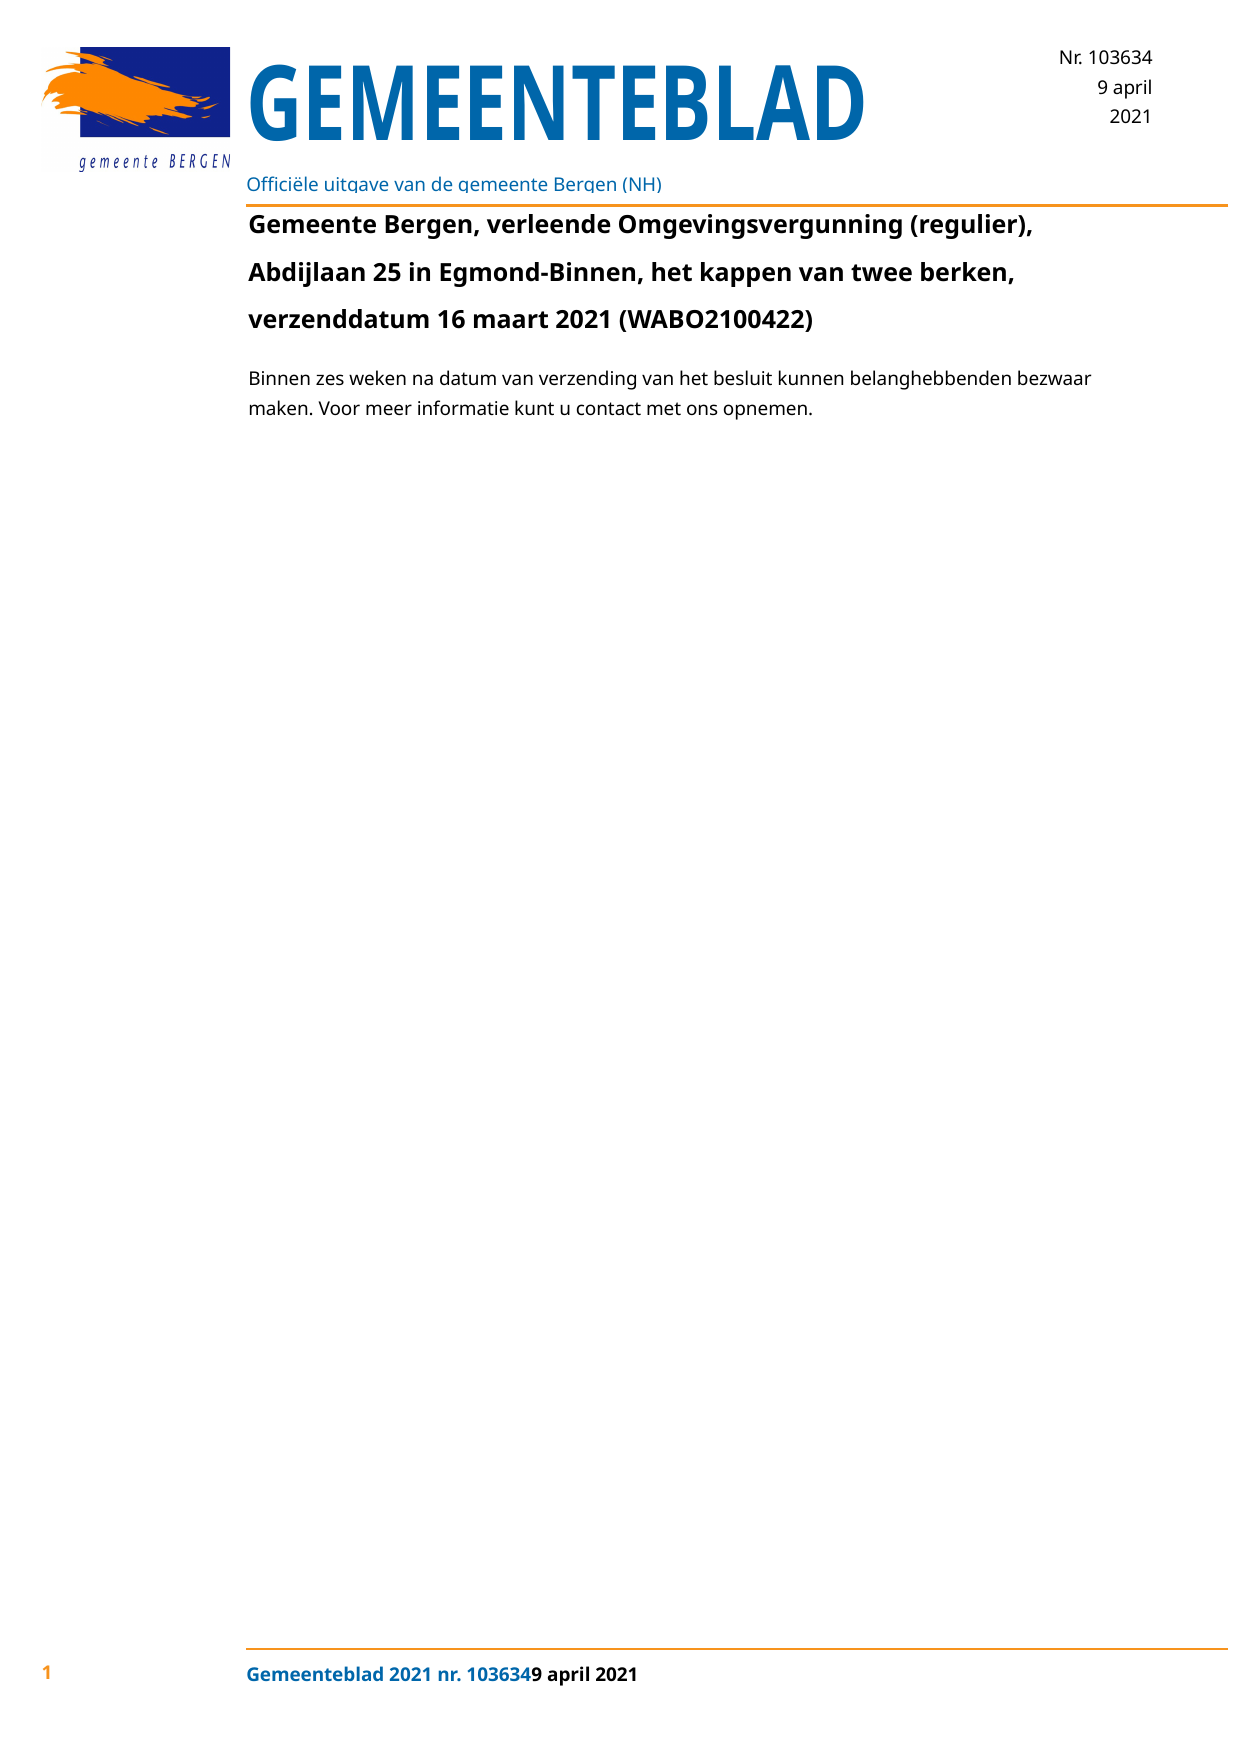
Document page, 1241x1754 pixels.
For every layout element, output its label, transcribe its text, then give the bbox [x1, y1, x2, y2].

picture [41, 47, 231, 172]
text Binnen zes weken na datum van verzending van het besluit kunnen belanghebbenden bezwaar maken. Voor meer informatie kunt u contact met ons opnemen. [248, 366, 1152, 421]
text Gemeente Bergen, verleende Omgevingsvergunning (regulier), Abdijlaan 25 in Egmond-Binnen, het kappen van twee berken, verzenddatum 16 maart 2021 (WABO2100422) [248, 207, 1152, 336]
